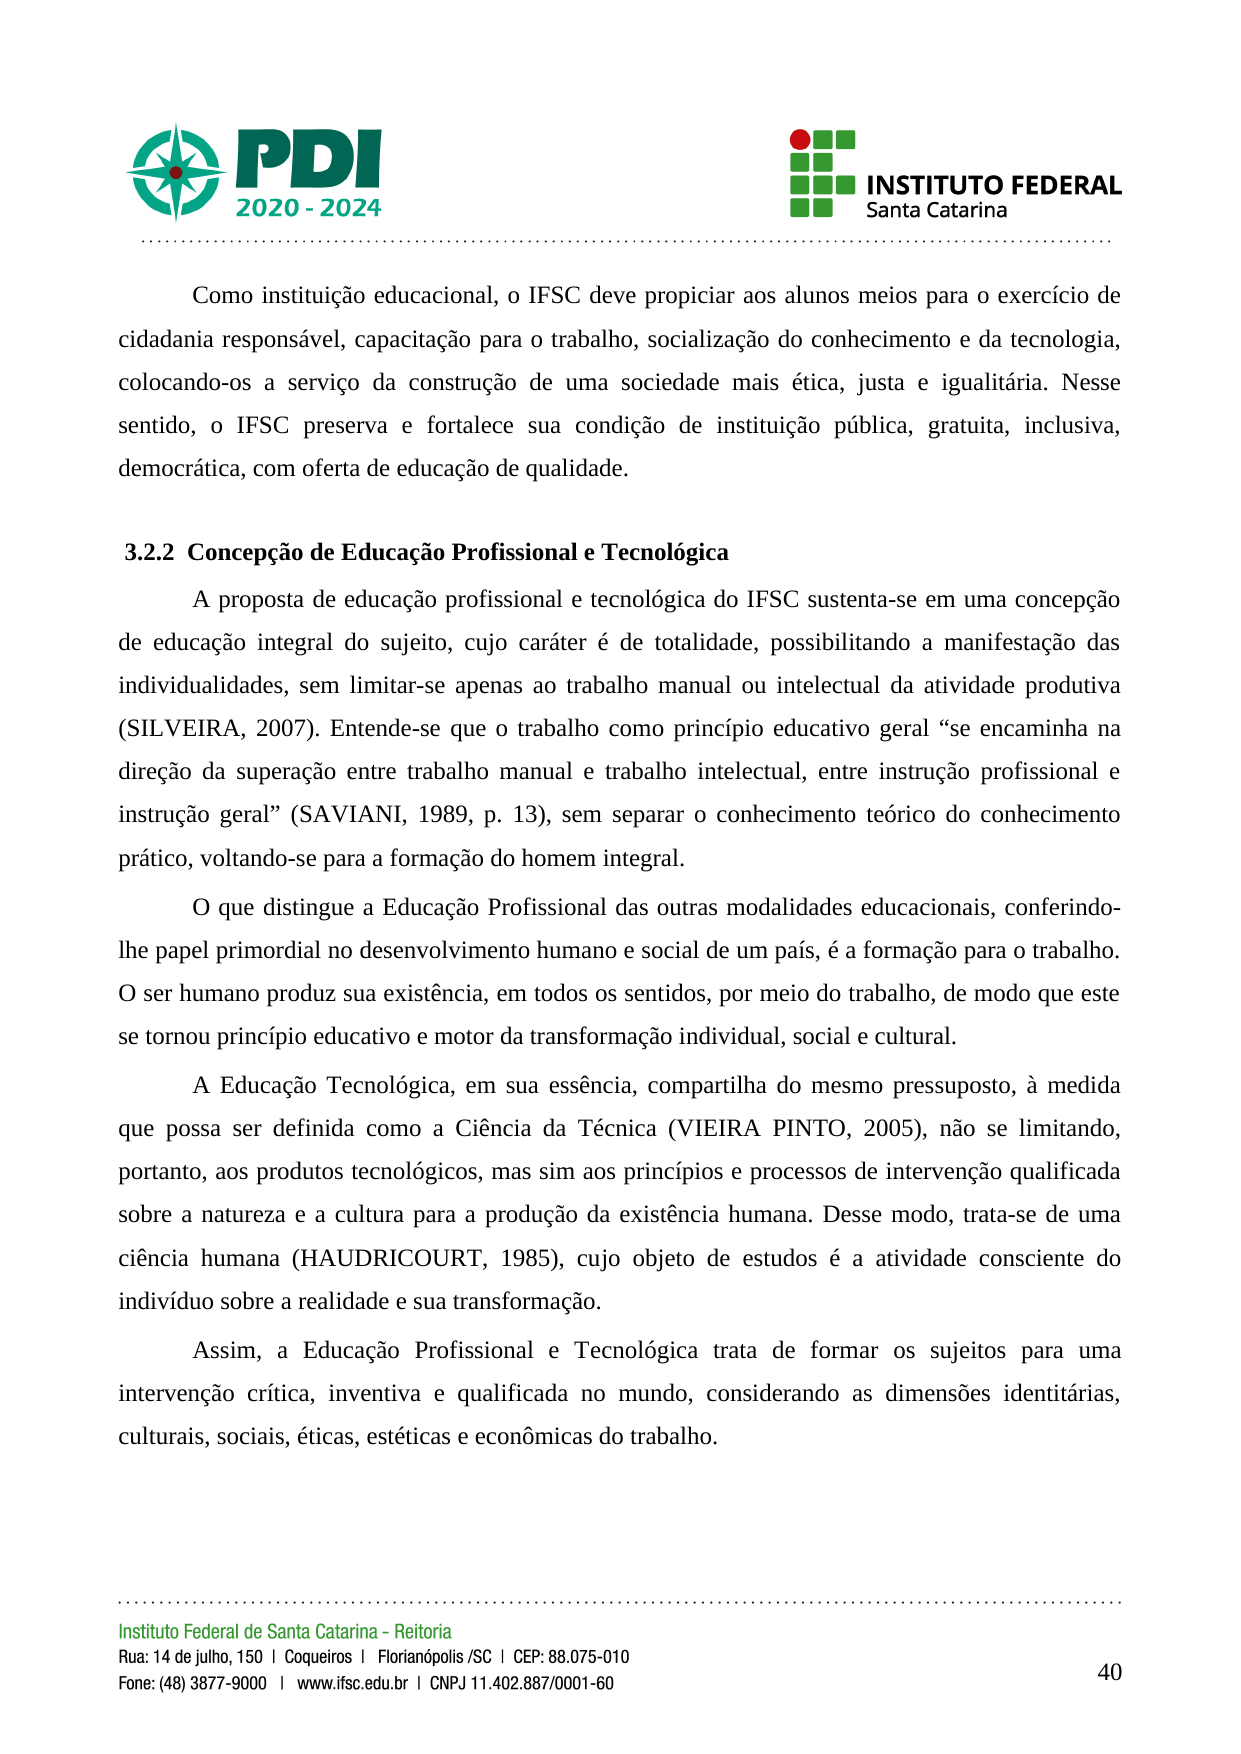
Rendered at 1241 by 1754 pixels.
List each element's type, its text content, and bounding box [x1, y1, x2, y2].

text A proposta de educação profissional e tecnológica do IFSC sustenta-se em uma concepção de educação integral do sujeito, cujo caráter é de totalidade, possibilitando a manifestação das individualidades, sem limitar-se apenas ao trabalho manual ou intelectual da atividade produtiva (SILVEIRA, 2007). Entende-se que o trabalho como princípio educativo geral “se encaminha na direção da superação entre trabalho manual e trabalho intelectual, entre instrução profissional e instrução geral” (SAVIANI, 1989, p. 13), sem separar o conhecimento teórico do conhecimento prático, voltando-se para a formação do homem integral. [118, 584, 1122, 871]
text Como instituição educacional, o IFSC deve propiciar aos alunos meios para o exercício de cidadania responsável, capacitação para o trabalho, socialização do conhecimento e da tecnologia, colocando-os a serviço da construção de uma sociedade mais ética, justa e igualitária. Nesse sentido, o IFSC preserva e fortalece sua condição de instituição pública, gratuita, inclusiva, democrática, com oferta de educação de qualidade. [118, 281, 1122, 482]
subtitle Concepção de Educação Profissional e Tecnológica [118, 537, 1122, 566]
picture [118, 118, 1122, 251]
text A Educação Tecnológica, em sua essência, compartilha do mesmo pressuposto, à medida que possa ser definida como a Ciência da Técnica (VIEIRA PINTO, 2005), não se limitando, portanto, aos produtos tecnológicos, mas sim aos princípios e processos de intervenção qualificada sobre a natureza e a cultura para a produção da existência humana. Desse modo, trata-se de uma ciência humana (HAUDRICOURT, 1985), cujo objeto de estudos é a atividade consciente do indivíduo sobre a realidade e sua transformação. [118, 1070, 1122, 1314]
picture [220, 1599, 1021, 1699]
text Assim, a Educação Profissional e Tecnológica trata de formar os sujeitos para uma intervenção crítica, inventiva e qualificada no mundo, considerando as dimensões identitárias, culturais, sociais, éticas, estéticas e econômicas do trabalho. [118, 1335, 1122, 1450]
text O que distingue a Educação Profissional das outras modalidades educacionais, conferindo-lhe papel primordial no desenvolvimento humano e social de um país, é a formação para o trabalho. O ser humano produz sua existência, em todos os sentidos, por meio do trabalho, de modo que este se tornou princípio educativo e motor da transformação individual, social e cultural. [118, 892, 1122, 1050]
